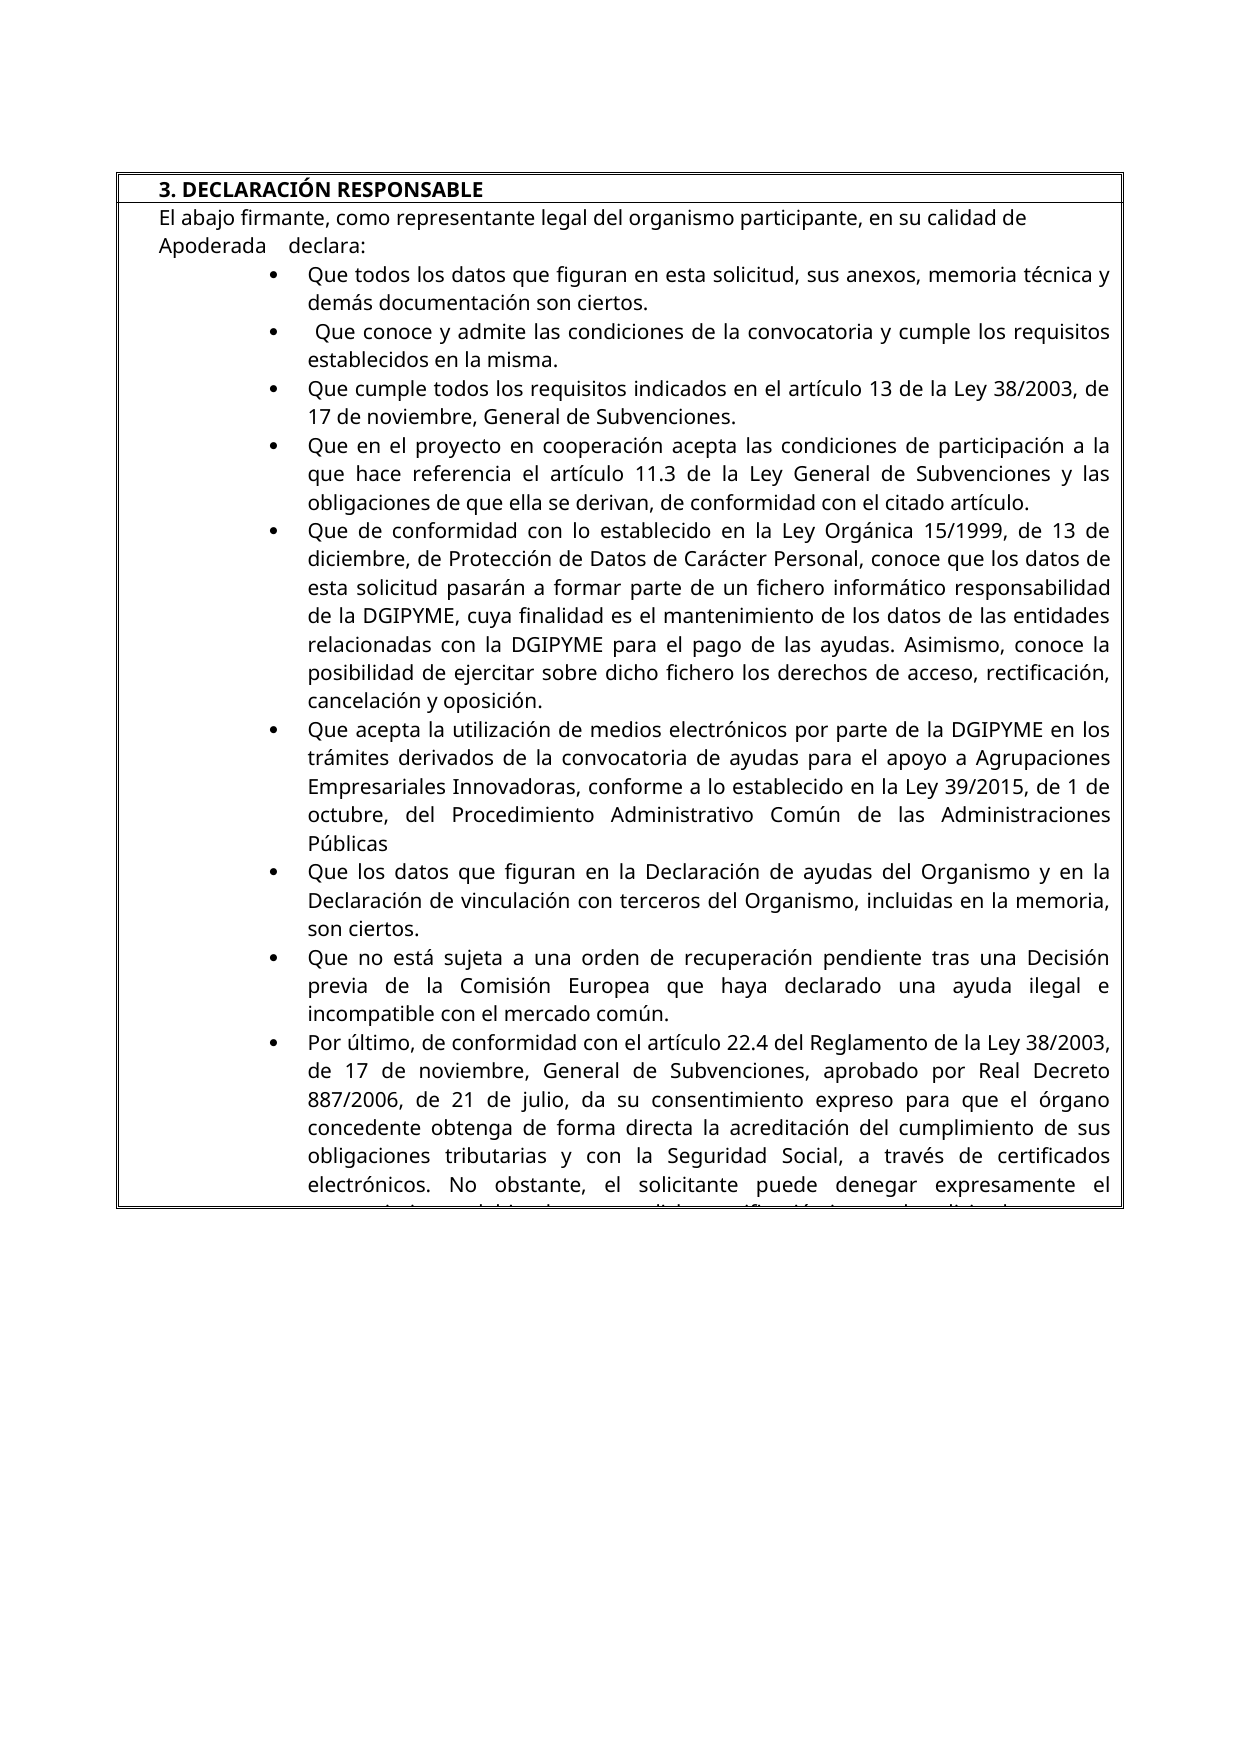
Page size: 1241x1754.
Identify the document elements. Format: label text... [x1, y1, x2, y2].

table_cell El abajo firmante, como representante legal del organismo participante, en su calidad de Apoderada declara: Que todos los datos que figuran en esta solicitud, sus anexos, memoria técnica y demás documentación son ciertos. Que conoce y admite las condiciones de la convocatoria y cumple los requisitos establecidos en la misma. Que cumple todos los requisitos indicados en el artículo 13 de la Ley 38/2003, de 17 de noviembre, General de Subvenciones. Que en el proyecto en cooperación acepta las condiciones de participación a la que hace referencia el artículo 11.3 de la Ley General de Subvenciones y las obligaciones de que ella se derivan, de conformidad con el citado artículo. Que de conformidad con lo establecido en la Ley Orgánica 15/1999, de 13 de diciembre, de Protección de Datos de Carácter Personal, conoce que los datos de esta solicitud pasarán a formar parte de un fichero informático responsabilidad de la DGIPYME, cuya finalidad es el mantenimiento de los datos de las entidades relacionadas con la DGIPYME para el pago de las ayudas. Asimismo, conoce la posibilidad de ejercitar sobre dicho fichero los derechos de acceso, rectificación, cancelación y oposición. Que acepta la utilización de medios electrónicos por parte de la DGIPYME en los trámites derivados de la convocatoria de ayudas para el apoyo a Agrupaciones Empresariales Innovadoras, conforme a lo establecido en la Ley 39/2015, de 1 de octubre, del Procedimiento Administrativo Común de las Administraciones Públicas Que los datos que figuran en la Declaración de ayudas del Organismo y en la Declaración de vinculación con terceros del Organismo, incluidas en la memoria, son ciertos. Que no está sujeta a una orden de recuperación pendiente tras una Decisión previa de la Comisión Europea que haya declarado una ayuda ilegal e incompatible con el mercado común. Por último, de conformidad con el artículo 22.4 del Reglamento de la Ley 38/2003, de 17 de noviembre, General de Subvenciones, aprobado por Real Decreto 887/2006, de 21 de julio, da su consentimiento expreso para que el órgano concedente obtenga de forma directa la acreditación del cumplimiento de sus obligaciones tributarias y con la Seguridad Social, a través de certificados electrónicos. No obstante, el solicitante puede denegar expresamente el consentimiento, debiendo aportar dicha certificación junto a la solicitud. POR PODER: FIRMA DEL REPRESENTANTE LEGAL: [119, 203, 1121, 1206]
table_header 3. DECLARACIÓN RESPONSABLE [119, 175, 1121, 202]
